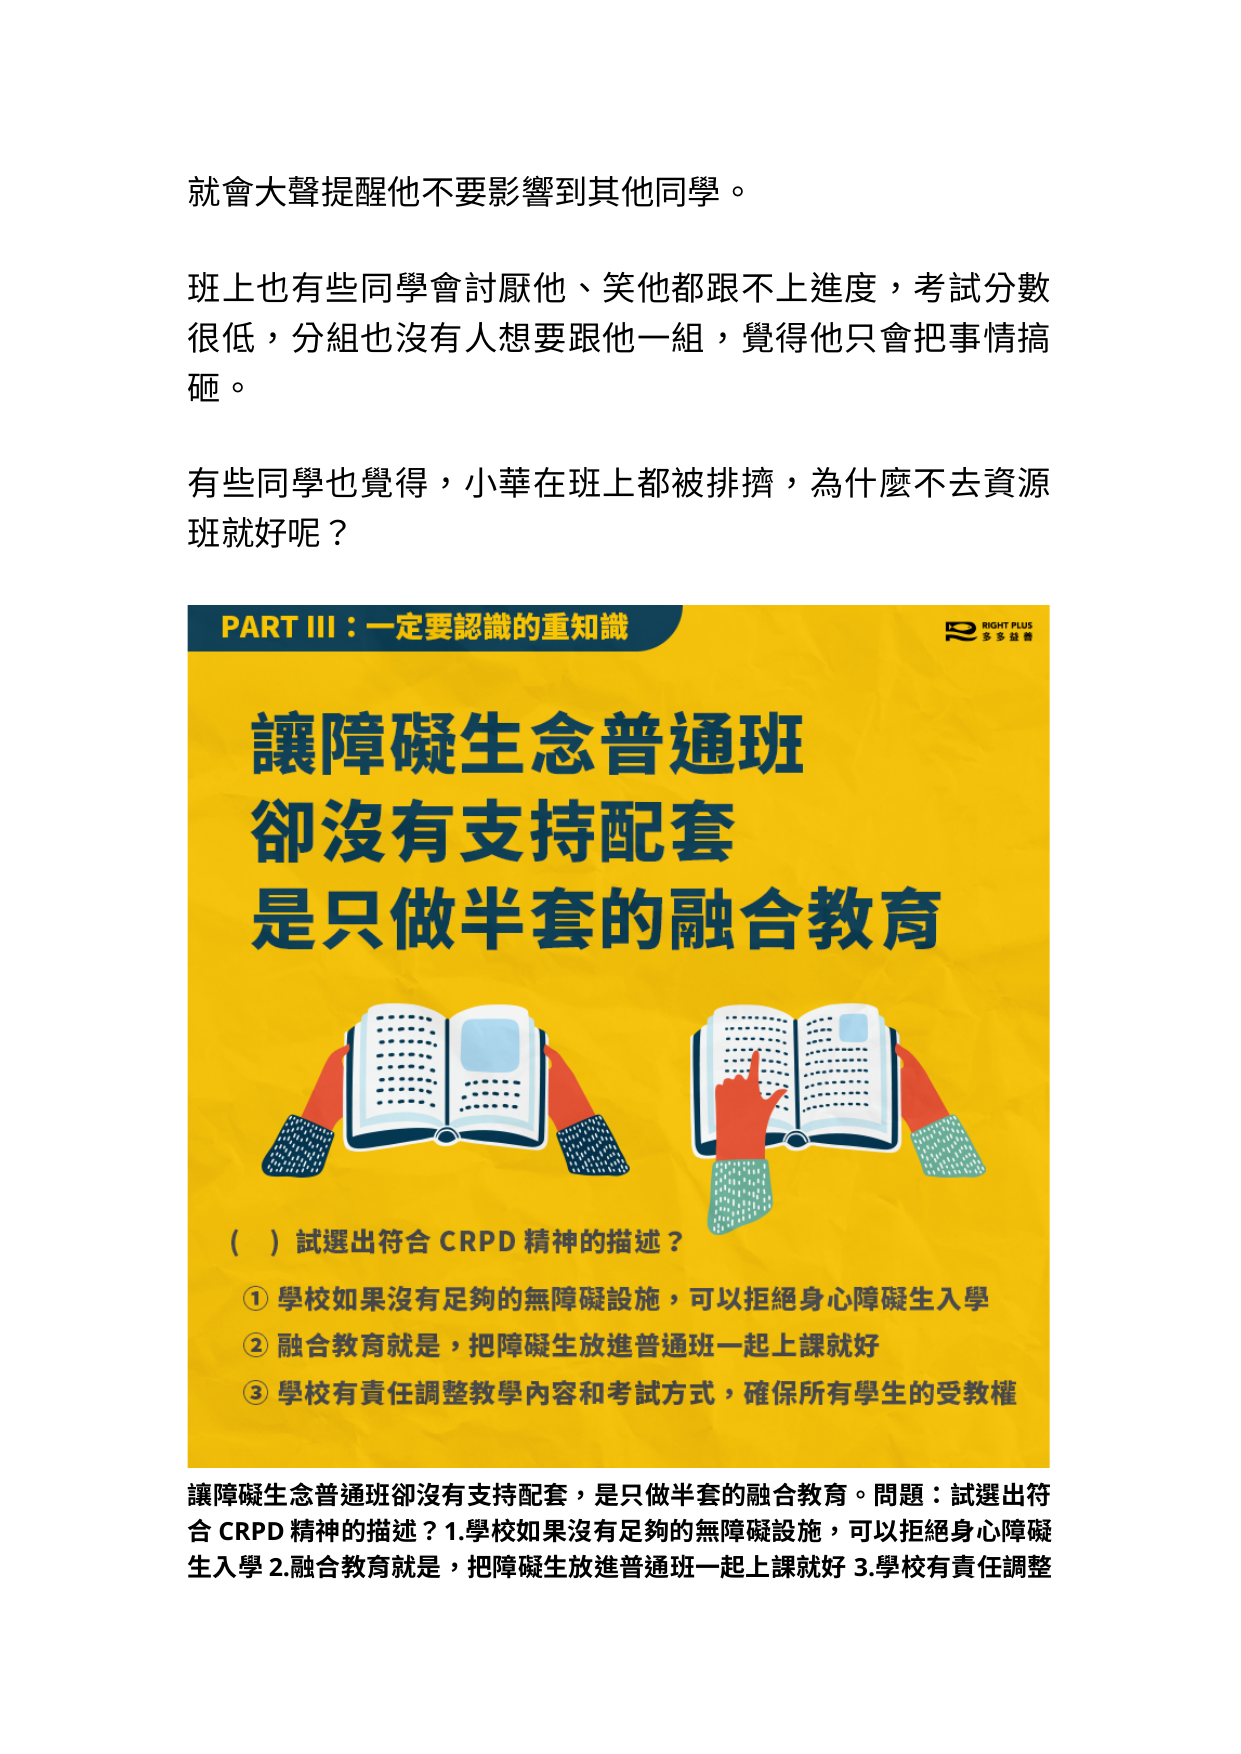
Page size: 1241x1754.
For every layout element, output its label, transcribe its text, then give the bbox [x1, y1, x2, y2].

text 就會大聲提醒他不要影響到其他同學。 班上也有些同學會討厭他、笑他都跟不上進度，考試分數很低，分組也沒有人想要跟他一組，覺得他只會把事情搞砸。 有些同學也覺得，小華在班上都被排擠，為什麼不去資源班就好呢？ [187, 164, 1053, 605]
picture [187, 605, 1053, 1471]
text 讓障礙生念普通班卻沒有支持配套，是只做半套的融合教育。問題：試選出符合CRPD精神的描述？1.學校如果沒有足夠的無障礙設施，可以拒絕身心障礙生入學2.融合教育就是，把障礙生放進普通班一起上課就好 3.學校有責任調整 [187, 1471, 1053, 1584]
